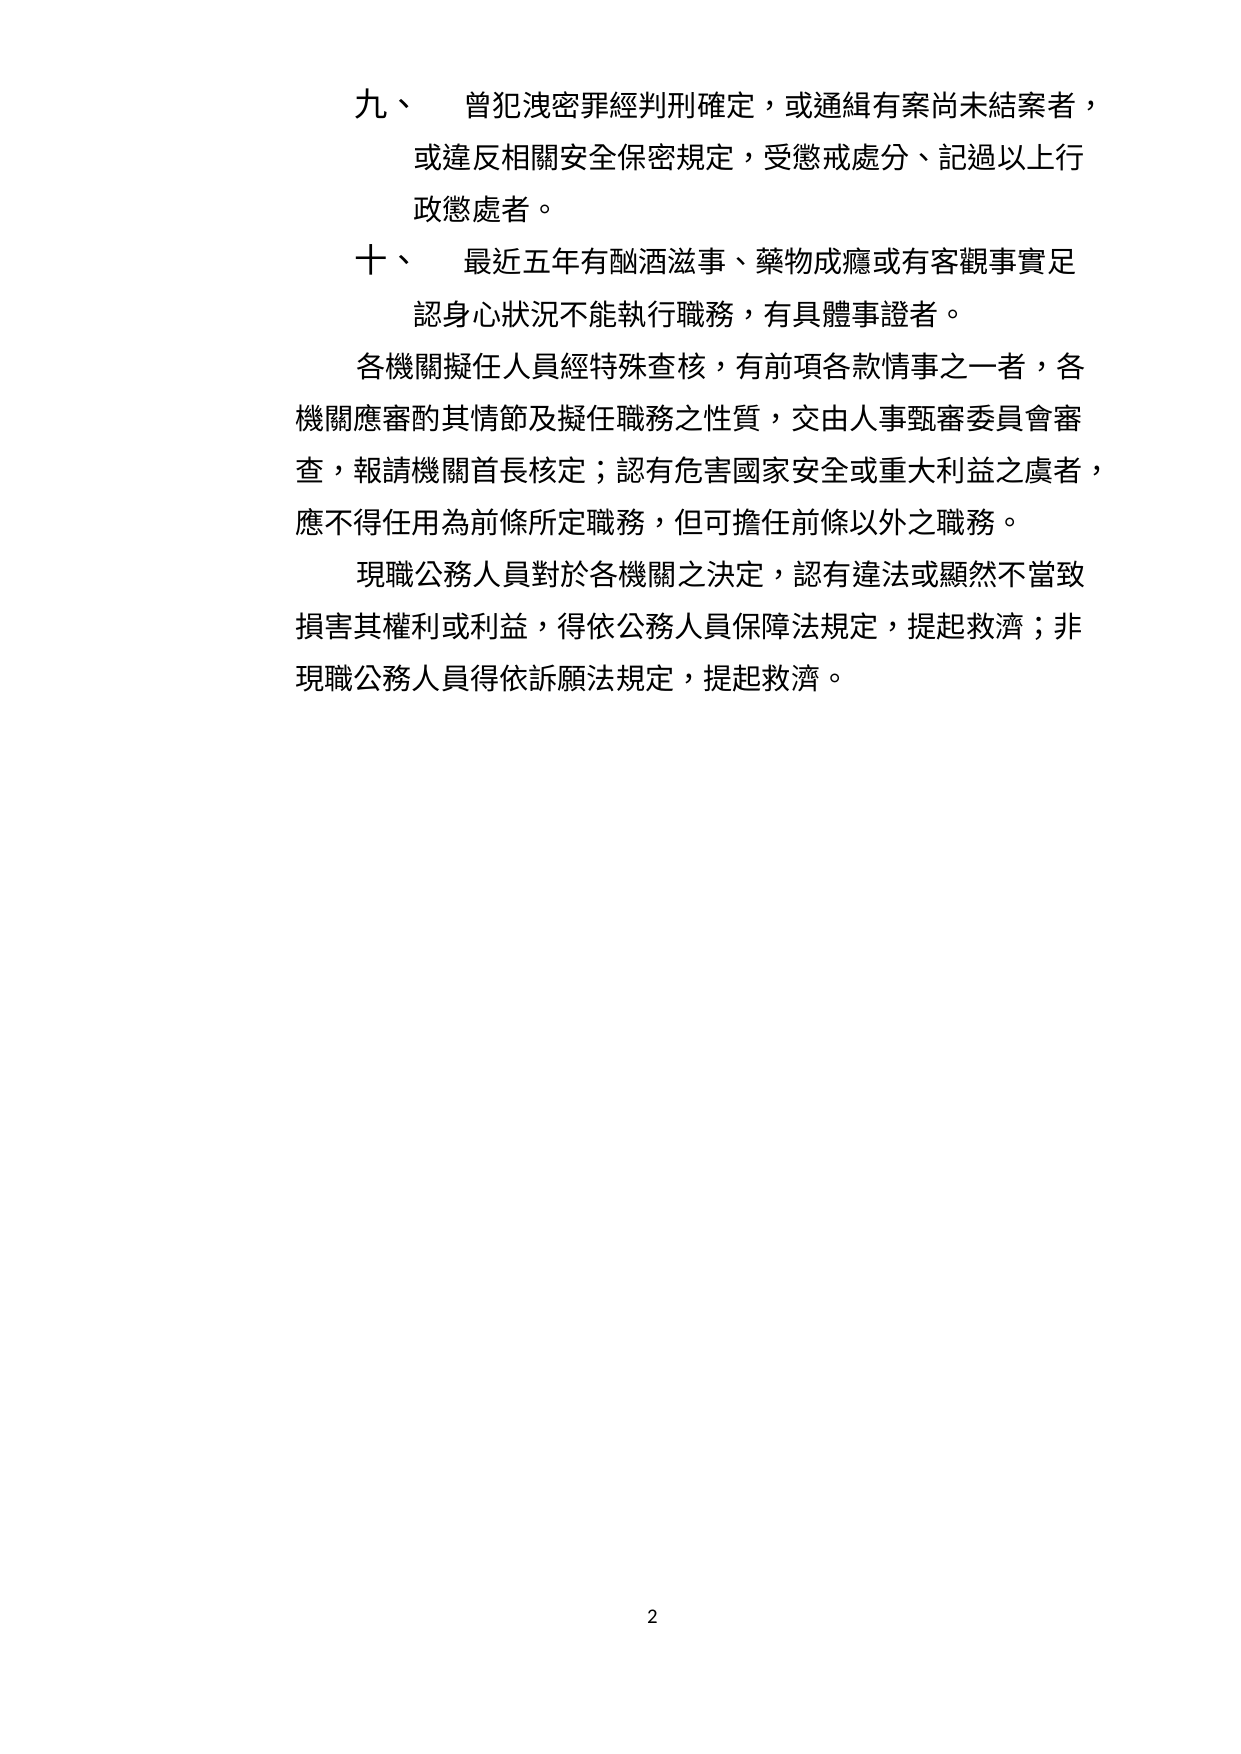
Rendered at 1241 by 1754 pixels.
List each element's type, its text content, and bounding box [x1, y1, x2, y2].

text 現職公務人員對於各機關之決定，認有違法或顯然不當致損害其權利或利益，得依公務人員保障法規定，提起救濟；非現職公務人員得依訴願法規定，提起救濟。 [295, 544, 1092, 700]
text 各機關擬任人員經特殊查核，有前項各款情事之一者，各機關應審酌其情節及擬任職務之性質，交由人事甄審委員會審查，報請機關首長核定；認有危害國家安全或重大利益之虞者，應不得任用為前條所定職務，但可擔任前條以外之職務。 [295, 335, 1092, 544]
list 最近五年有酗酒滋事、藥物成癮或有客觀事實足認身心狀況不能執行職務，有具體事證者。 [354, 231, 1092, 335]
list 曾犯洩密罪經判刑確定，或通緝有案尚未結案者，或違反相關安全保密規定，受懲戒處分、記過以上行政懲處者。 [354, 75, 1092, 231]
